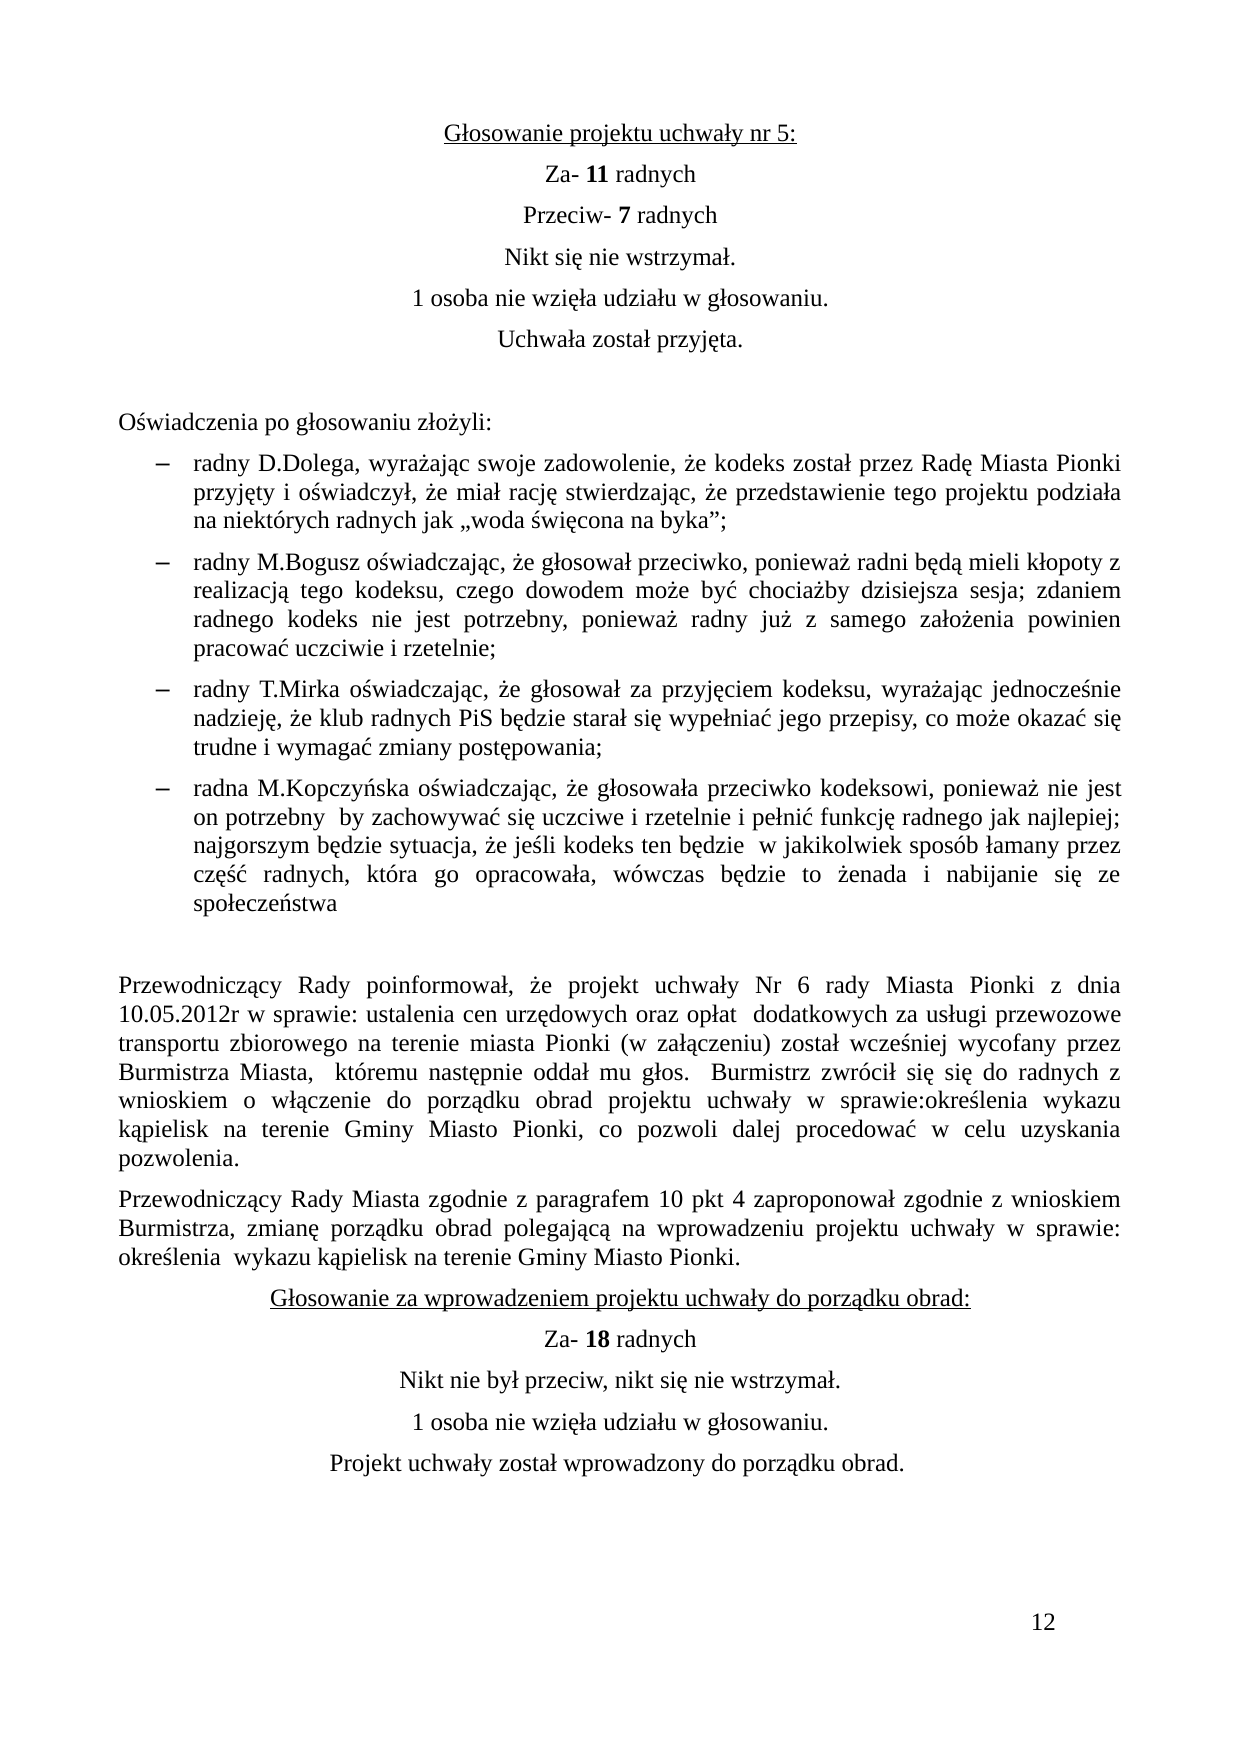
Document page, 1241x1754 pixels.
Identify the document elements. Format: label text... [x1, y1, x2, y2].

text Przewodniczący Rady Miasta zgodnie z paragrafem 10 pkt 4 zaproponował zgodnie z wnioskiem Burmistrza, zmianę porządku obrad polegającą na wprowadzeniu projektu uchwały w sprawie: określenia wykazu kąpielisk na terenie Gminy Miasto Pionki. [118, 1184, 1122, 1271]
text Głosowanie za wprowadzeniem projektu uchwały do porządku obrad: [118, 1283, 1122, 1312]
list radny D.Dolega, wyrażając swoje zadowolenie, że kodeks został przez Radę Miasta Pionki przyjęty i oświadczył, że miał rację stwierdzając, że przedstawienie tego projektu podziała na niektórych radnych jak „woda święcona na byka”; [156, 448, 1122, 534]
text 1 osoba nie wzięła udziału w głosowaniu. [118, 1407, 1122, 1436]
list radny T.Mirka oświadczając, że głosował za przyjęciem kodeksu, wyrażając jednocześnie nadzieję, że klub radnych PiS będzie starał się wypełniać jego przepisy, co może okazać się trudne i wymagać zmiany postępowania; [156, 674, 1122, 761]
text Przeciw- 7 radnych [118, 201, 1122, 229]
list radna M.Kopczyńska oświadczając, że głosowała przeciwko kodeksowi, ponieważ nie jest on potrzebny by zachowywać się uczciwe i rzetelnie i pełnić funkcję radnego jak najlepiej; najgorszym będzie sytuacja, że jeśli kodeks ten będzie w jakikolwiek sposób łamany przez część radnych, która go opracowała, wówczas będzie to żenada i nabijanie się ze społeczeństwa [156, 773, 1122, 917]
text Nikt nie był przeciw, nikt się nie wstrzymał. [118, 1366, 1122, 1394]
text Za- 11 radnych [118, 159, 1122, 188]
list radny M.Bogusz oświadczając, że głosował przeciwko, ponieważ radni będą mieli kłopoty z realizacją tego kodeksu, czego dowodem może być chociażby dzisiejsza sesja; zdaniem radnego kodeks nie jest potrzebny, ponieważ radny już z samego założenia powinien pracować uczciwie i rzetelnie; [156, 547, 1122, 662]
text Głosowanie projektu uchwały nr 5: [118, 118, 1122, 147]
text Uchwała został przyjęta. [118, 324, 1122, 353]
text Nikt się nie wstrzymał. [118, 242, 1122, 271]
text Za- 18 radnych [118, 1324, 1122, 1353]
text Przewodniczący Rady poinformował, że projekt uchwały Nr 6 rady Miasta Pionki z dnia 10.05.2012r w sprawie: ustalenia cen urzędowych oraz opłat dodatkowych za usługi przewozowe transportu zbiorowego na terenie miasta Pionki (w załączeniu) został wcześniej wycofany przez Burmistrza Miasta, któremu następnie oddał mu głos. Burmistrz zwrócił się się do radnych z wnioskiem o włączenie do porządku obrad projektu uchwały w sprawie:określenia wykazu kąpielisk na terenie Gminy Miasto Pionki, co pozwoli dalej procedować w celu uzyskania pozwolenia. [118, 971, 1122, 1172]
text 1 osoba nie wzięła udziału w głosowaniu. [118, 283, 1122, 312]
text Oświadczenia po głosowaniu złożyli: [118, 407, 1122, 436]
text Projekt uchwały został wprowadzony do porządku obrad. [118, 1448, 1122, 1477]
